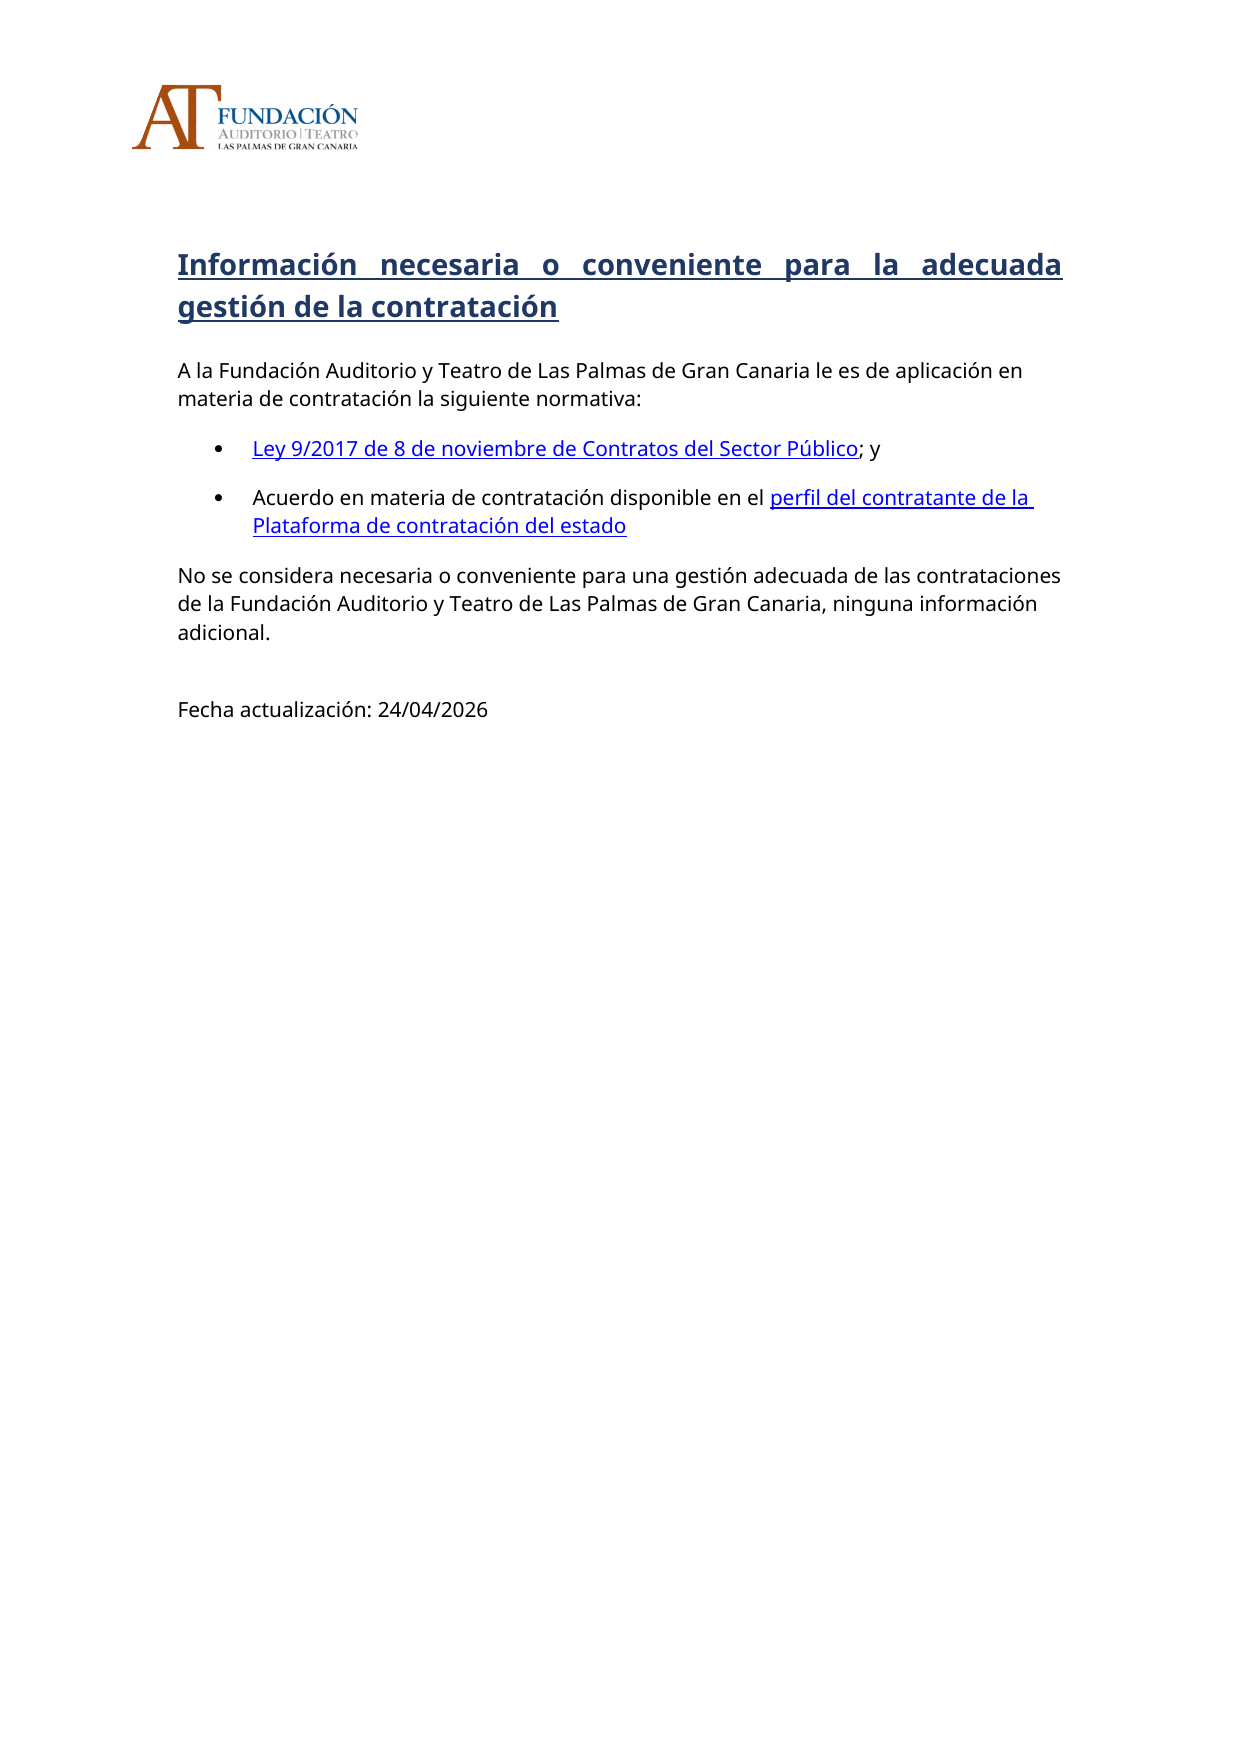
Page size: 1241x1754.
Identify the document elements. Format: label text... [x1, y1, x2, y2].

text Fecha actualización: 24/04/2026 [177, 667, 1063, 724]
text A la Fundación Auditorio y Teatro de Las Palmas de Gran Canaria le es de aplicación en materia de contratación la siguiente normativa: [177, 356, 1063, 413]
list Ley 9/2017 de 8 de noviembre de Contratos del Sector Público; y [215, 434, 1063, 462]
text No se considera necesaria o conveniente para una gestión adecuada de las contrataciones de la Fundación Auditorio y Teatro de Las Palmas de Gran Canaria, ninguna información adicional. [177, 561, 1063, 646]
list Acuerdo en materia de contratación disponible en el perfil del contratante de la Plataforma de contratación del estado [215, 483, 1063, 540]
text gestión de la contratación [177, 279, 1063, 326]
text Información necesaria o conveniente para la adecuada [177, 244, 1063, 278]
